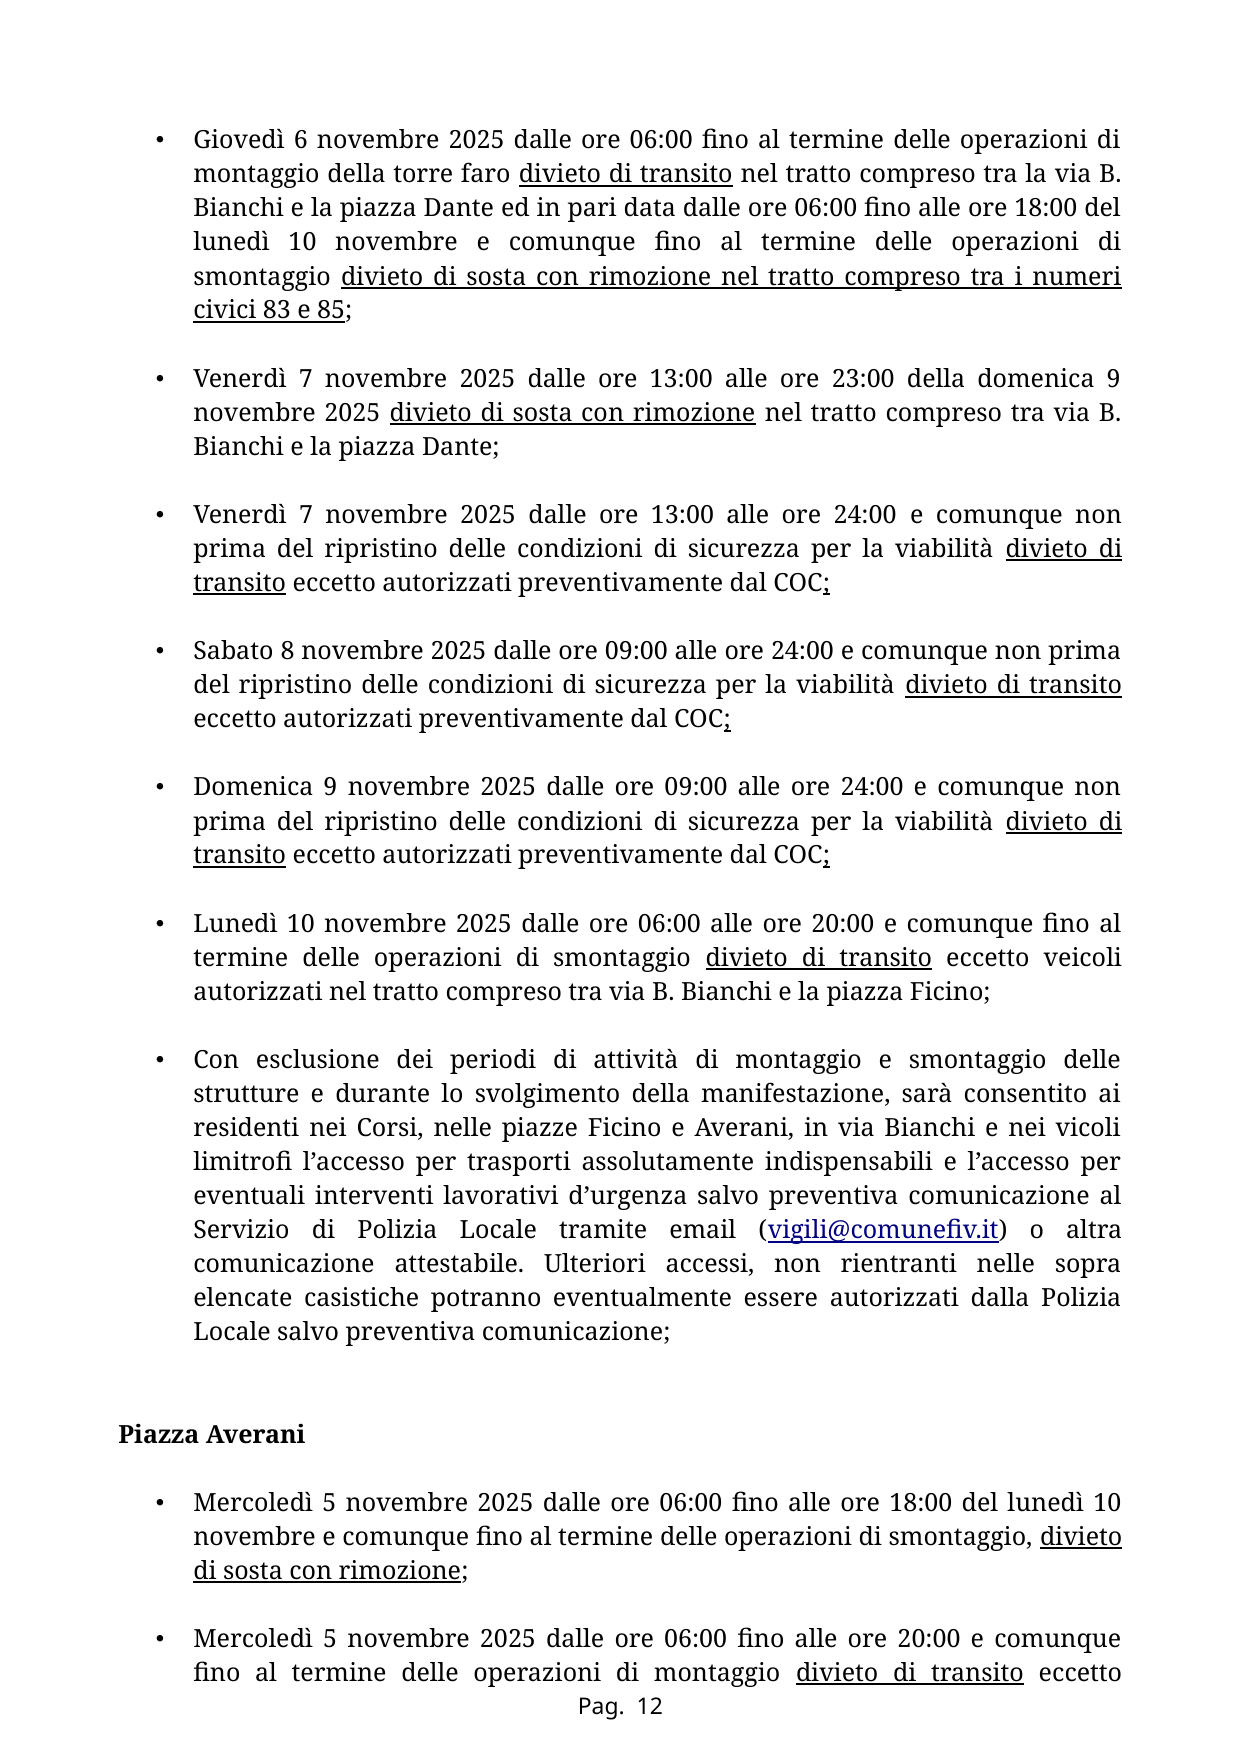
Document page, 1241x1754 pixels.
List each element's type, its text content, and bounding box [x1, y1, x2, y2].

list Mercoledì 5 novembre 2025 dalle ore 06:00 fino alle ore 20:00 e comunque fino al termine delle operazioni di montaggio divieto di transito eccetto [156, 1621, 1122, 1689]
list Venerdì 7 novembre 2025 dalle ore 13:00 alle ore 24:00 e comunque non prima del ripristino delle condizioni di sicurezza per la viabilità divieto di transito eccetto autorizzati preventivamente dal COC; [156, 497, 1122, 599]
list Lunedì 10 novembre 2025 dalle ore 06:00 alle ore 20:00 e comunque fino al termine delle operazioni di smontaggio divieto di transito eccetto veicoli autorizzati nel tratto compreso tra via B. Bianchi e la piazza Ficino; [156, 905, 1122, 1007]
list Sabato 8 novembre 2025 dalle ore 09:00 alle ore 24:00 e comunque non prima del ripristino delle condizioni di sicurezza per la viabilità divieto di transito eccetto autorizzati preventivamente dal COC; [156, 633, 1122, 735]
list Mercoledì 5 novembre 2025 dalle ore 06:00 fino alle ore 18:00 del lunedì 10 novembre e comunque fino al termine delle operazioni di smontaggio, divieto di sosta con rimozione; [156, 1484, 1122, 1587]
list Venerdì 7 novembre 2025 dalle ore 13:00 alle ore 23:00 della domenica 9 novembre 2025 divieto di sosta con rimozione nel tratto compreso tra via B. Bianchi e la piazza Dante; [156, 360, 1122, 462]
list Con esclusione dei periodi di attività di montaggio e smontaggio delle strutture e durante lo svolgimento della manifestazione, sarà consentito ai residenti nei Corsi, nelle piazze Ficino e Averani, in via Bianchi e nei vicoli limitrofi l’accesso per trasporti assolutamente indispensabili e l’accesso per eventuali interventi lavorativi d’urgenza salvo preventiva comunicazione al Servizio di Polizia Locale tramite email (vigili@comunefiv.it) o altra comunicazione attestabile. Ulteriori accessi, non rientranti nelle sopra elencate casistiche potranno eventualmente essere autorizzati dalla Polizia Locale salvo preventiva comunicazione; [156, 1042, 1122, 1348]
list Giovedì 6 novembre 2025 dalle ore 06:00 fino al termine delle operazioni di montaggio della torre faro divieto di transito nel tratto compreso tra la via B. Bianchi e la piazza Dante ed in pari data dalle ore 06:00 fino alle ore 18:00 del lunedì 10 novembre e comunque fino al termine delle operazioni di smontaggio divieto di sosta con rimozione nel tratto compreso tra i numeri civici 83 e 85; [156, 122, 1122, 326]
list Domenica 9 novembre 2025 dalle ore 09:00 alle ore 24:00 e comunque non prima del ripristino delle condizioni di sicurezza per la viabilità divieto di transito eccetto autorizzati preventivamente dal COC; [156, 769, 1122, 871]
text Piazza Averani [118, 1416, 1122, 1450]
